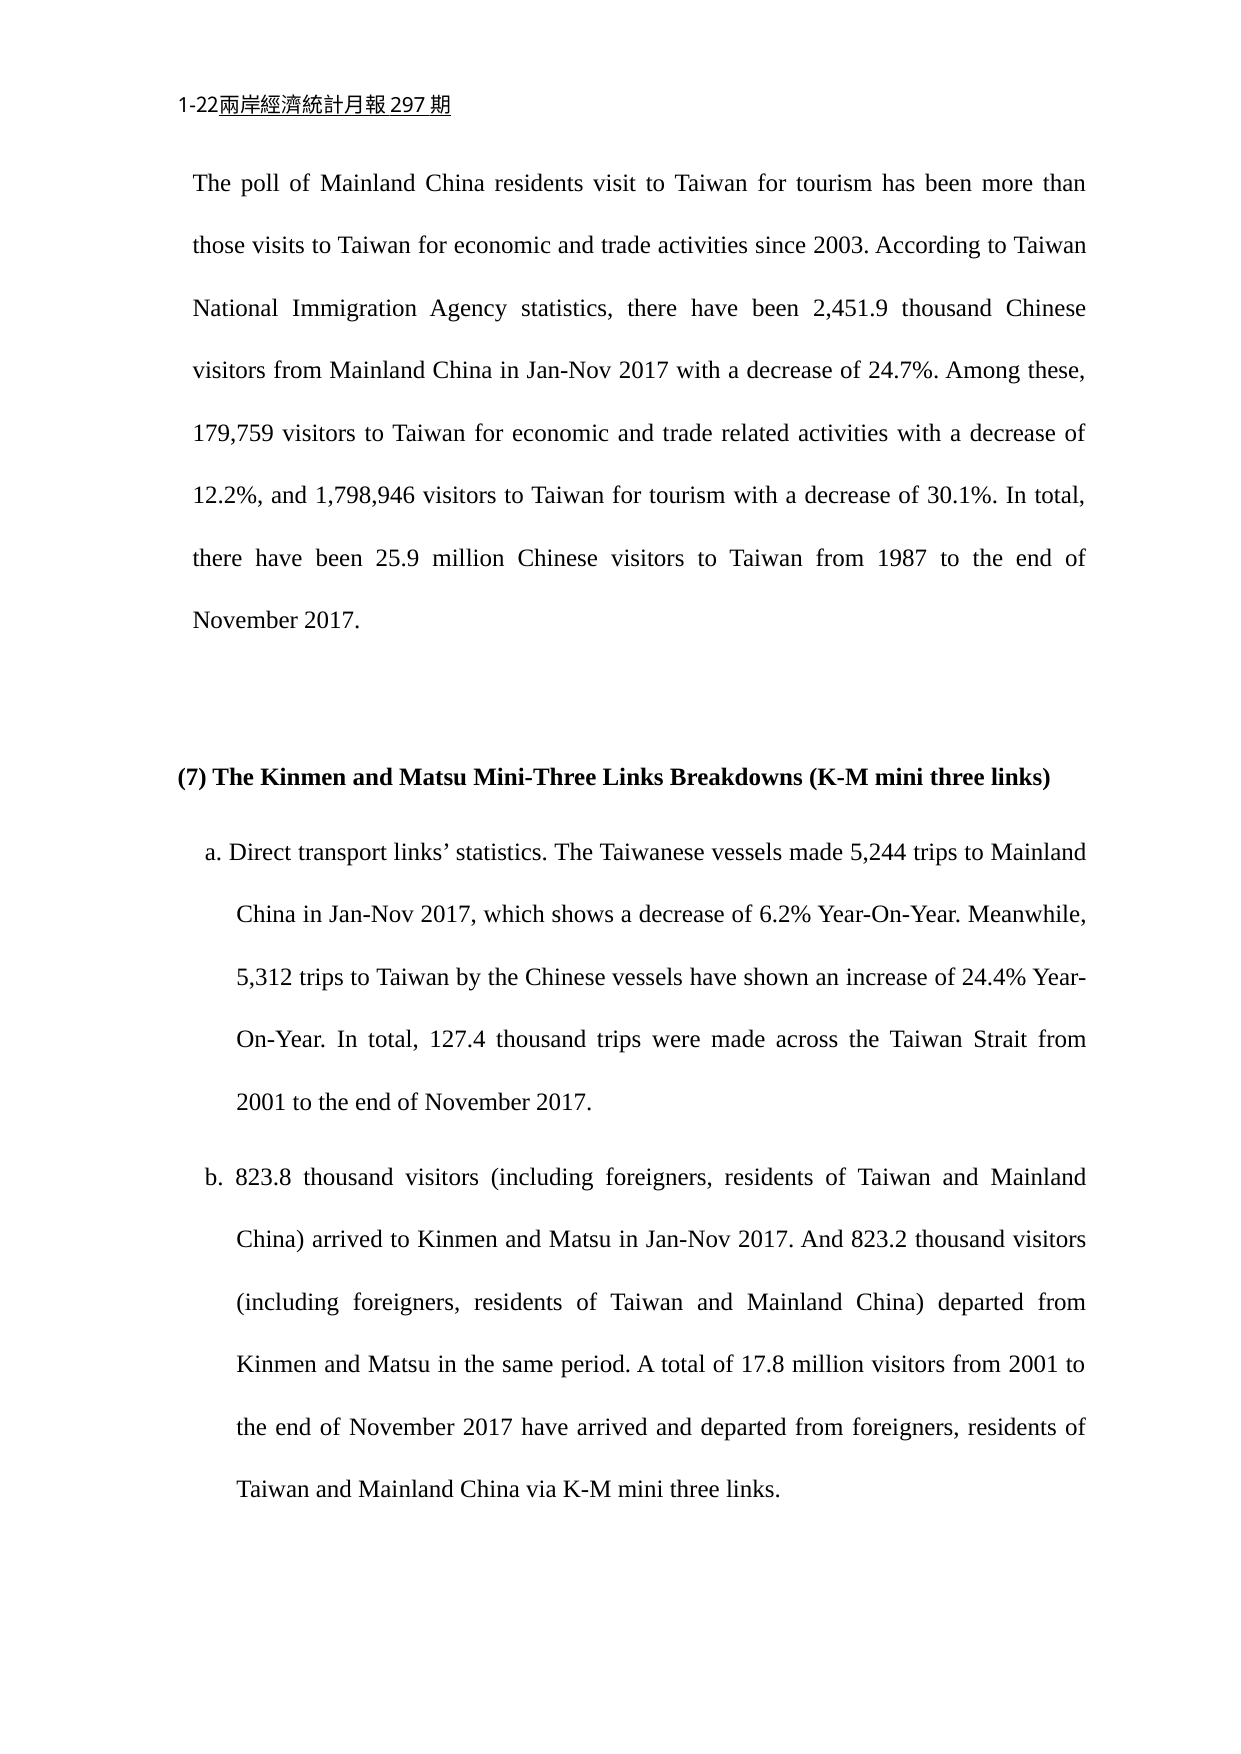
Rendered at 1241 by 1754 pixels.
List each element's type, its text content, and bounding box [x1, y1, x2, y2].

text b. 823.8 thousand visitors (including foreigners, residents of Taiwan and Mainland China) arrived to Kinmen and Matsu in Jan-Nov 2017. And 823.2 thousand visitors (including foreigners, residents of Taiwan and Mainland China) departed from Kinmen and Matsu in the same period. A total of 17.8 million visitors from 2001 to the end of November 2017 have arrived and departed from foreigners, residents of Taiwan and Mainland China via K-M mini three links. [204, 1134, 1087, 1509]
text (7) The Kinmen and Matsu Mini-Three Links Breakdowns (K-M mini three links) [177, 734, 1087, 797]
text a. Direct transport links’ statistics. The Taiwanese vessels made 5,244 trips to Mainland China in Jan-Nov 2017, which shows a decrease of 6.2% Year-On-Year. Meanwhile, 5,312 trips to Taiwan by the Chinese vessels have shown an increase of 24.4% Year-On-Year. In total, 127.4 thousand trips were made across the Taiwan Strait from 2001 to the end of November 2017. [204, 809, 1087, 1122]
text The poll of Mainland China residents visit to Taiwan for tourism has been more than those visits to Taiwan for economic and trade activities since 2003. According to Taiwan National Immigration Agency statistics, there have been 2,451.9 thousand Chinese visitors from Mainland China in Jan-Nov 2017 with a decrease of 24.7%. Among these, 179,759 visitors to Taiwan for economic and trade related activities with a decrease of 12.2%, and 1,798,946 visitors to Taiwan for tourism with a decrease of 30.1%. In total, there have been 25.9 million Chinese visitors to Taiwan from 1987 to the end of November 2017. [192, 141, 1087, 641]
